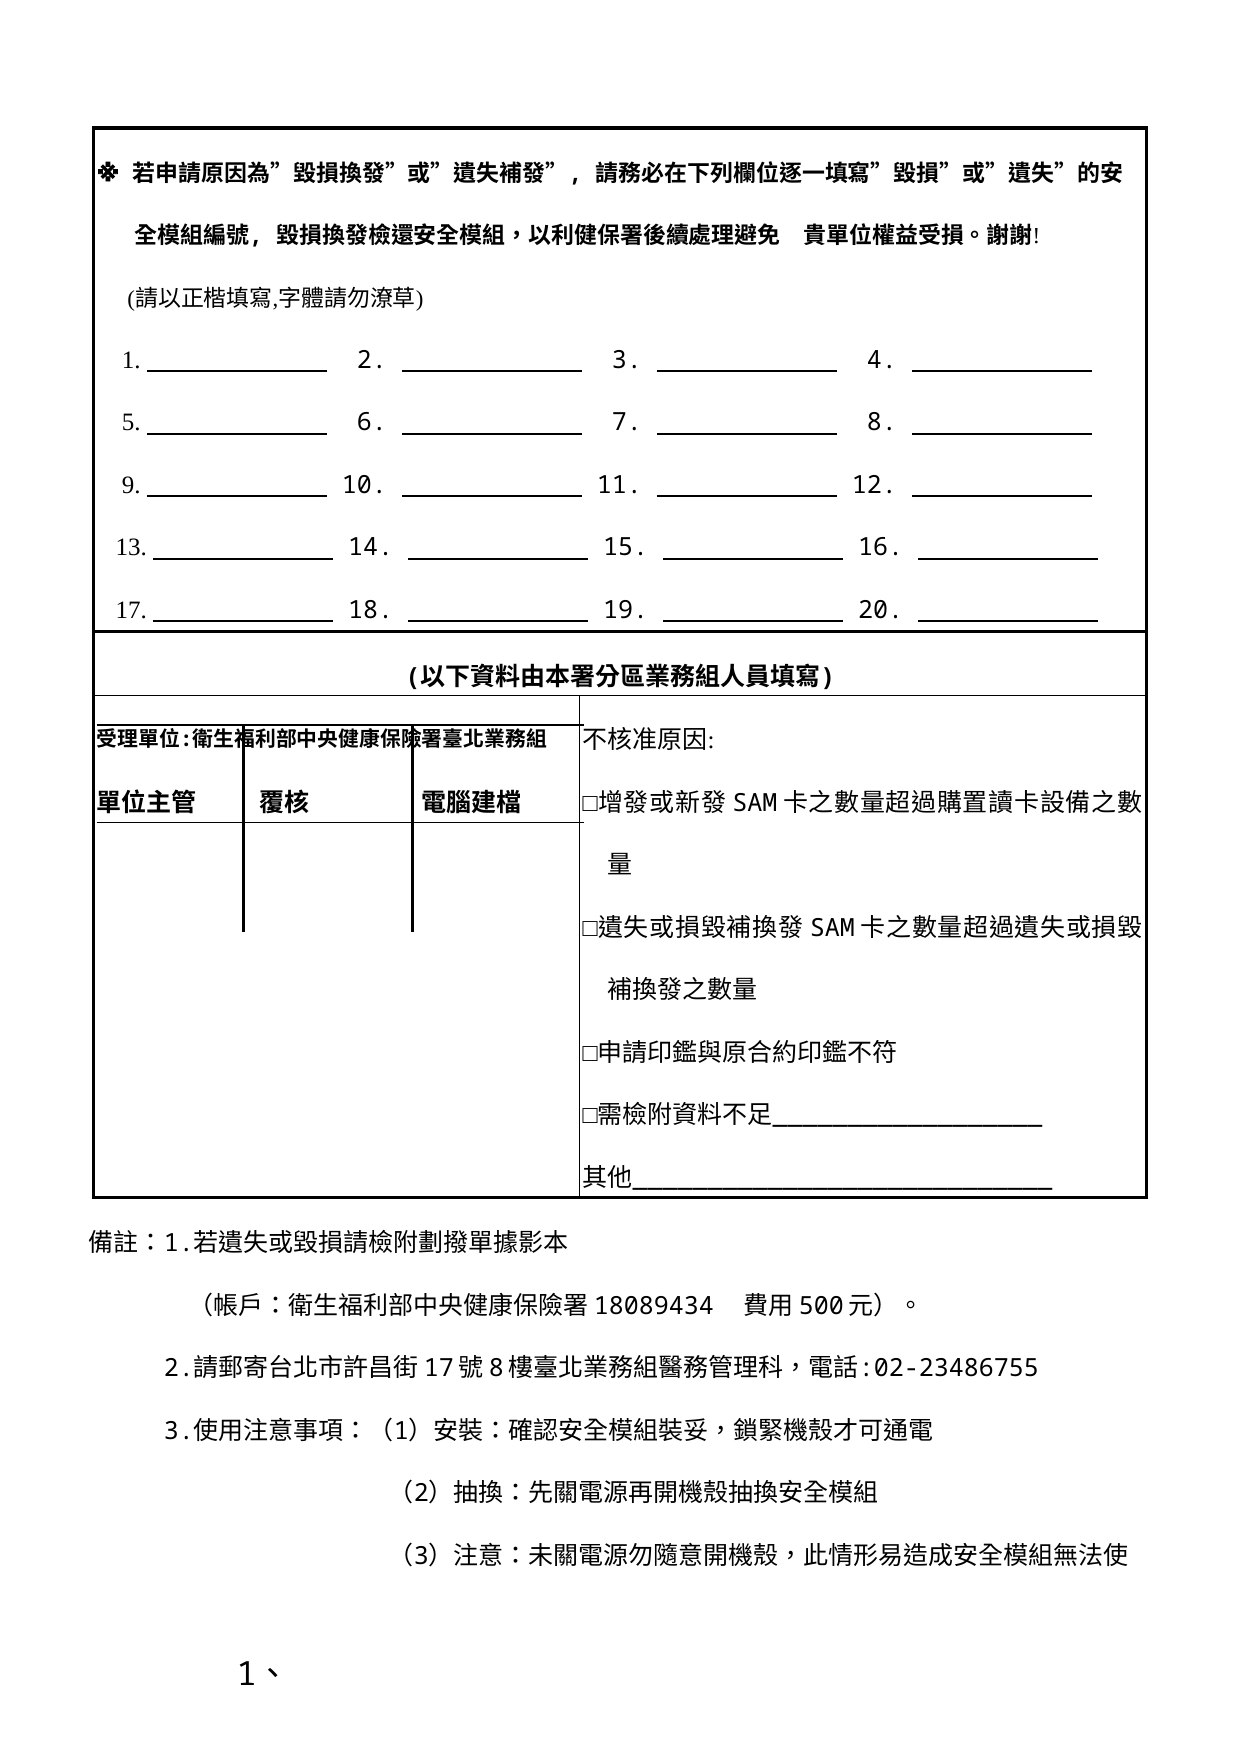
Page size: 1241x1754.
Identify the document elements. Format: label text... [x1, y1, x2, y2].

text （2）抽換：先關電源再開機殼抽換安全模組 [89, 1449, 1152, 1512]
table_cell (以下資料由本署分區業務組人員填寫) [95, 633, 1145, 695]
table_cell 受理單位:衛生福利部中央健康保險署臺北業務組 單位主管 覆核 電腦建檔 [95, 696, 579, 1196]
text 2.請郵寄台北市許昌街17號8樓臺北業務組醫務管理科，電話:02-23486755 [164, 1324, 1152, 1387]
table_cell 不核准原因: □增發或新發SAM卡之數量超過購置讀卡設備之數量 □遺失或損毀補換發SAM卡之數量超過遺失或損毀補換發之數量 □申請印鑑與原合約印鑑不符 □需檢附資料不足__________________ 其他____________________________ [580, 696, 1145, 1196]
text （帳戶：衛生福利部中央健康保險署18089434 費用500元）。 [89, 1262, 1152, 1324]
text 3.使用注意事項：（1）安裝：確認安全模組裝妥，鎖緊機殼才可通電 [89, 1387, 1152, 1449]
table_cell  若申請原因為”毀損換發”或”遺失補發”, 請務必在下列欄位逐一填寫”毀損”或”遺失”的安全模組編號, 毀損換發檢還安全模組，以利健保署後續處理避免 貴單位權益受損。謝謝! (請以正楷填寫,字體請勿潦草) 1. 2. 3. 4. 5. 6. 7. 8. 9. 10. 11. 12. 13. 14. 15. 16. 17. 18. 19. 20. [95, 130, 1145, 629]
text 備註：1.若遺失或毀損請檢附劃撥單據影本 [89, 1199, 1152, 1262]
text （3）注意：未關電源勿隨意開機殼，此情形易造成安全模組無法使 [164, 1512, 1152, 1574]
